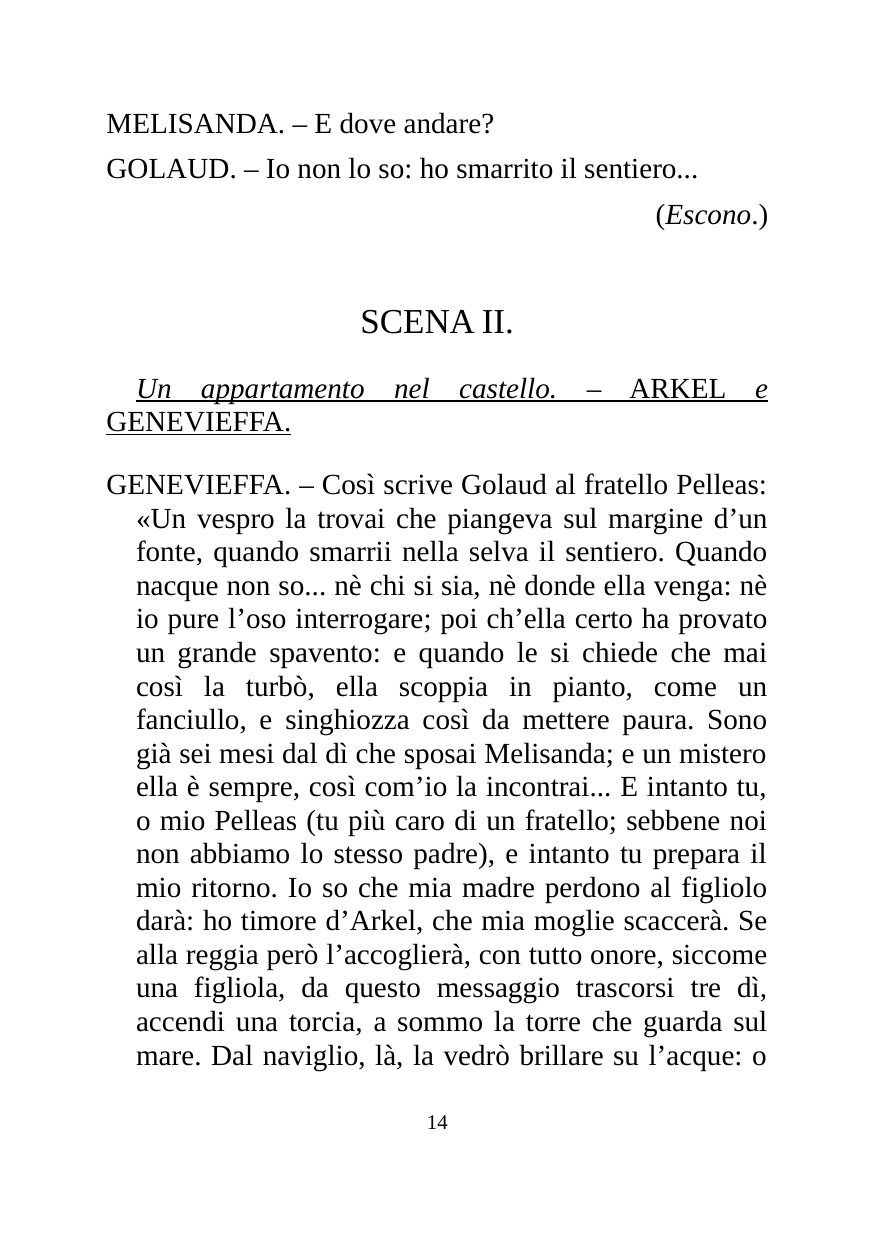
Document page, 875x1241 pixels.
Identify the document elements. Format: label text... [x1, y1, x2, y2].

text GOLAUD. – Io non lo so: ho smarrito il sentiero... [106, 152, 768, 185]
text Un appartamento nel castello. – ARKEL e GENEVIEFFA. [106, 371, 768, 438]
text MELISANDA. – E dove andare? [106, 106, 768, 140]
text (Escono.) [106, 197, 768, 230]
text GENEVIEFFA. – Così scrive Golaud al fratello Pelleas: «Un vespro la trovai che piangeva sul margine d’un fonte, quando smarrii nella selva il sentiero. Quando nacque non so... nè chi si sia, nè donde ella venga: nè io pure l’oso interrogare; poi ch’ella certo ha provato un grande spavento: e quando le si chiede che mai così la turbò, ella scoppia in pianto, come un fanciullo, e singhiozza così da mettere paura. Sono già sei mesi dal dì che sposai Melisanda; e un mistero ella è sempre, così com’io la incontrai... E intanto tu, o mio Pelleas (tu più caro di un fratello; sebbene noi non abbiamo lo stesso padre), e intanto tu prepara il mio ritorno. Io so che mia madre perdono al figliolo darà: ho timore d’Arkel, che mia moglie scaccerà. Se alla reggia però l’accoglierà, con tutto onore, siccome una figliola, da questo messaggio trascorsi tre dì, accendi una torcia, a sommo la torre che guarda sul mare. Dal naviglio, là, la vedrò brillare su l’acque: o [106, 467, 768, 1071]
subtitle SCENA II. [106, 301, 768, 341]
